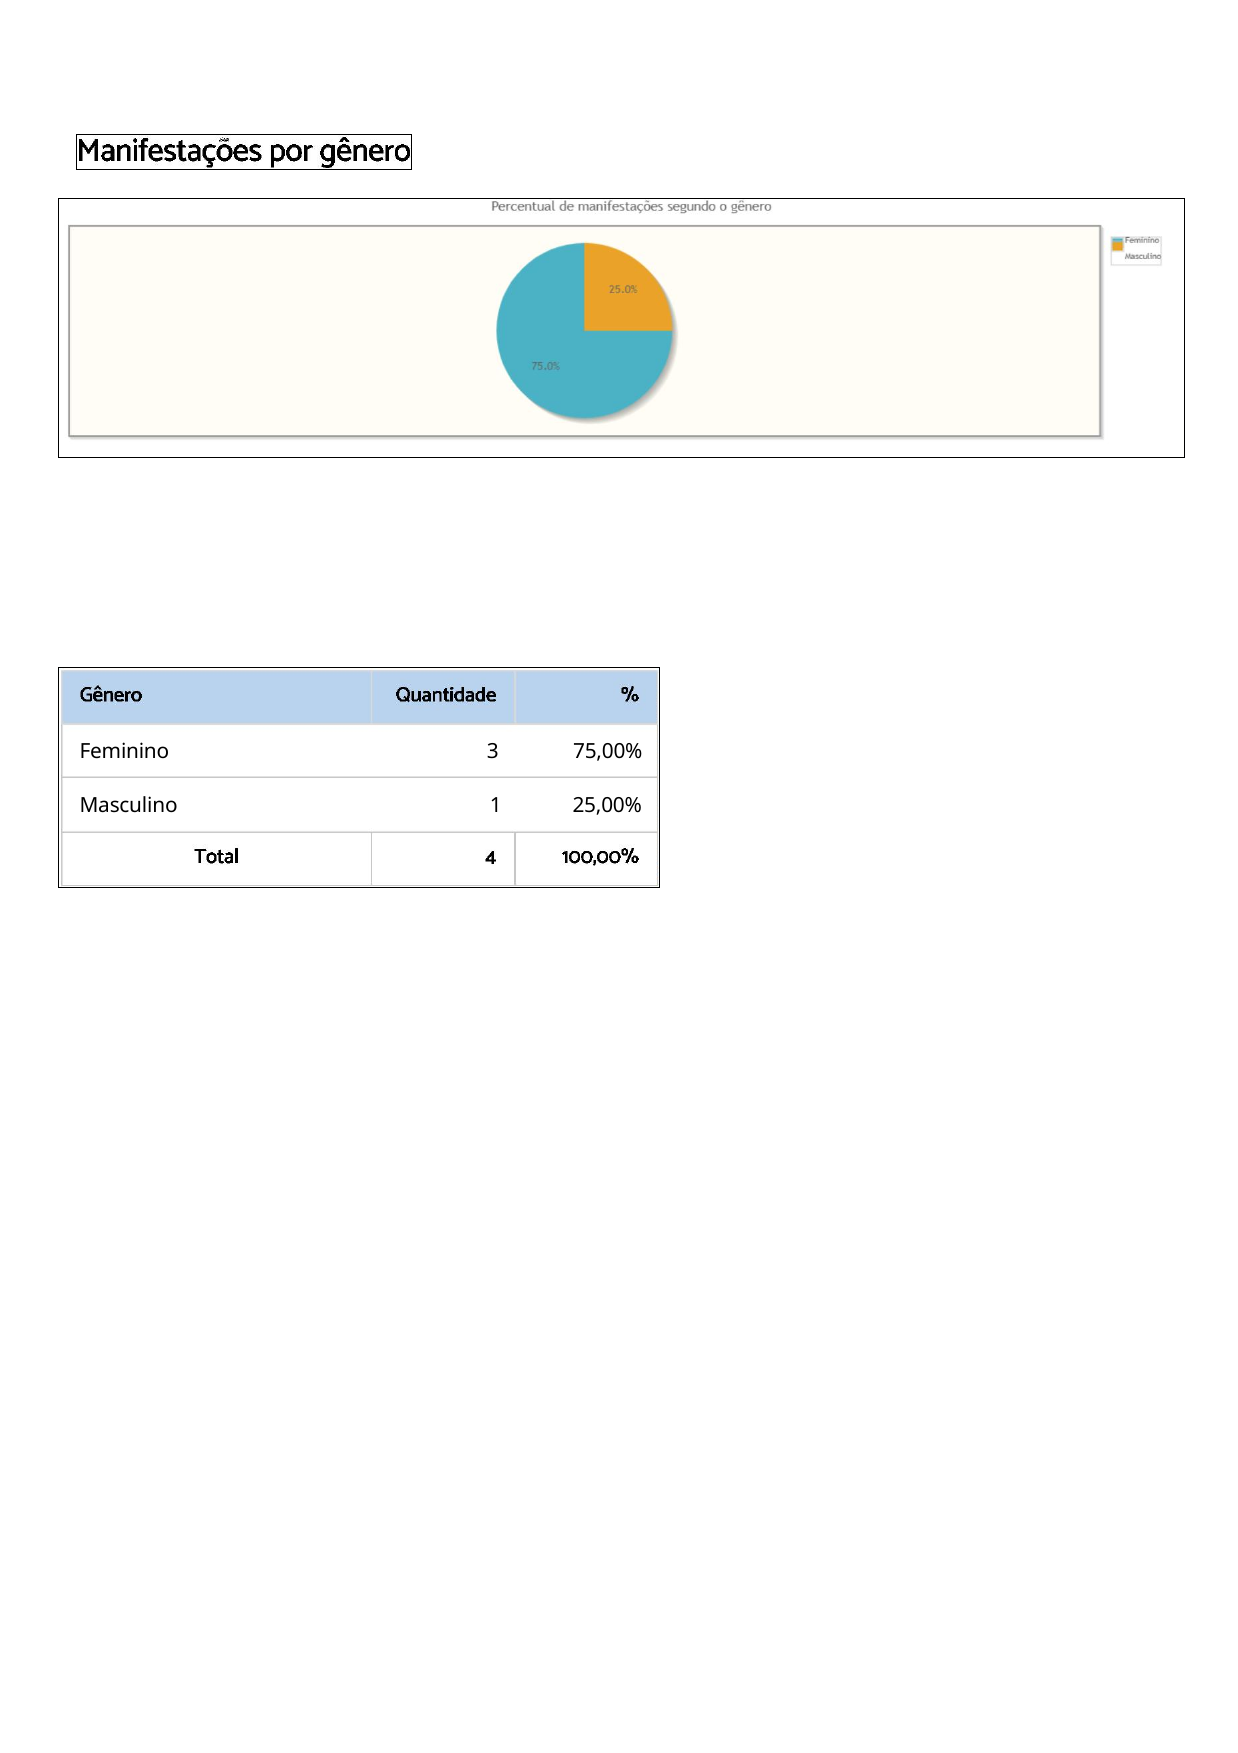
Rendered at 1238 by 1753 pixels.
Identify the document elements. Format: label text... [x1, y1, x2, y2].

picture [77, 135, 411, 169]
picture [59, 199, 1184, 457]
picture [59, 668, 659, 887]
text Masculino [79, 786, 190, 819]
text 75,00% [573, 731, 663, 765]
text Feminino [79, 731, 190, 765]
text 3 [487, 731, 521, 765]
text 25,00% [572, 786, 663, 819]
text 1 [489, 786, 521, 819]
